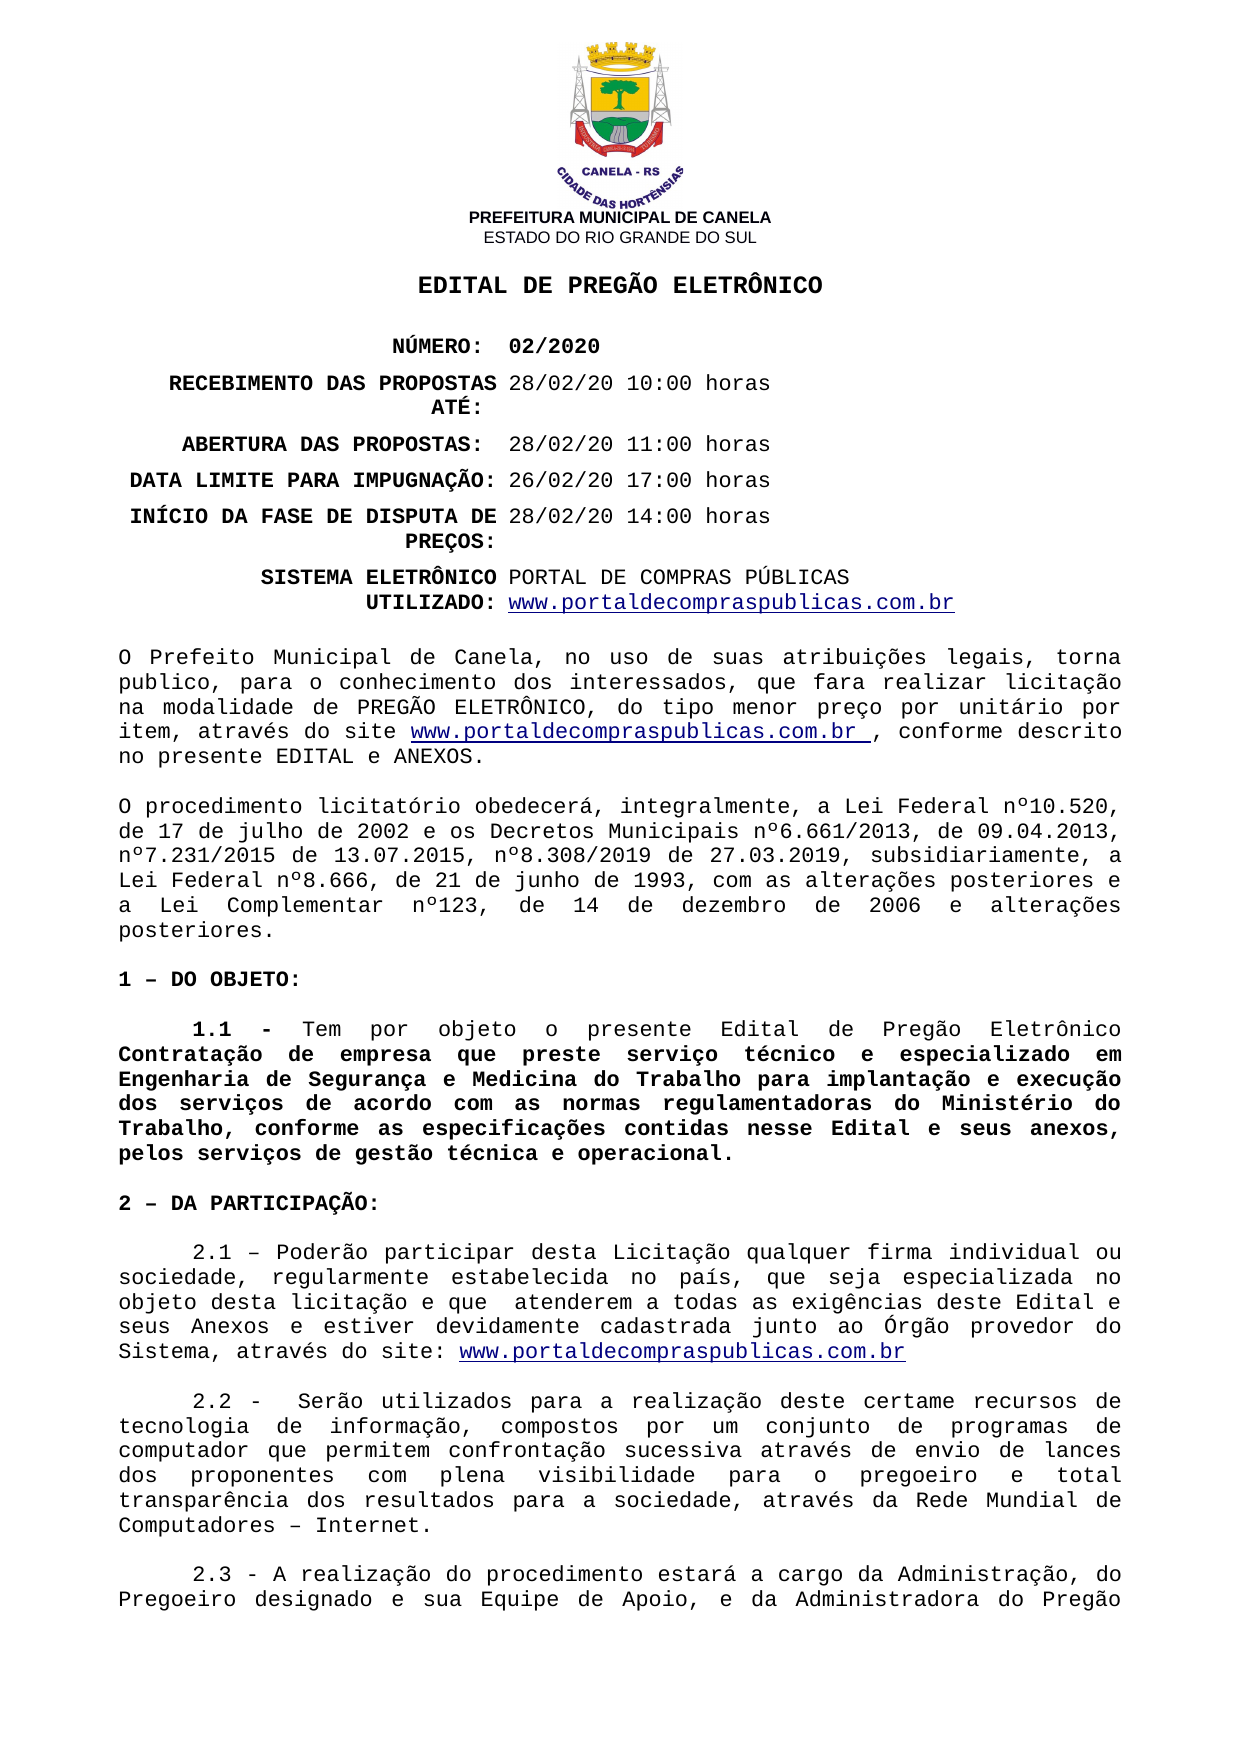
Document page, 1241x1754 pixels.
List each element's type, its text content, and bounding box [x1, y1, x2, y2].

text 1.1 - Tem por objeto o presente Edital de Pregão Eletrônico Contratação de empresa que preste serviço técnico e especializado em Engenharia de Segurança e Medicina do Trabalho para implantação e execução dos serviços de acordo com as normas regulamentadoras do Ministério do Trabalho, conforme as especificações contidas nesse Edital e seus anexos, pelos serviços de gestão técnica e operacional. [118, 1018, 1122, 1167]
table_header 02/2020 [503, 330, 1134, 366]
table_cell 26/02/20 17:00 horas [503, 463, 1134, 499]
text O procedimento licitatório obedecerá, integralmente, a Lei Federal nº10.520, de 17 de julho de 2002 e os Decretos Municipais nº6.661/2013, de 09.04.2013, nº7.231/2015 de 13.07.2015, nº8.308/2019 de 27.03.2019, subsidiariamente, a Lei Federal nº8.666, de 21 de junho de 1993, com as alterações posteriores e a Lei Complementar nº123, de 14 de dezembro de 2006 e alterações posteriores. [118, 795, 1122, 944]
text O Prefeito Municipal de Canela, no uso de suas atribuições legais, torna publico, para o conhecimento dos interessados, que fara realizar licitação na modalidade de PREGÃO ELETRÔNICO, do tipo menor preço por unitário por item, através do site www.portaldecompraspublicas.com.br , conforme descrito no presente EDITAL e ANEXOS. [118, 646, 1122, 770]
text 2.2 - Serão utilizados para a realização deste certame recursos de tecnologia de informação, compostos por um conjunto de programas de computador que permitem confrontação sucessiva através de envio de lances dos proponentes com plena visibilidade para o pregoeiro e total transparência dos resultados para a sociedade, através da Rede Mundial de Computadores – Internet. [118, 1390, 1122, 1539]
text PREFEITURA MUNICIPAL DE CANELA [118, 41, 1122, 227]
table_cell 28/02/20 14:00 horas [503, 500, 1134, 561]
table_cell SISTEMA ELETRÔNICO UTILIZADO: [118, 561, 502, 622]
picture [557, 42, 684, 209]
text 2.3 - A realização do procedimento estará a cargo da Administração, do Pregoeiro designado e sua Equipe de Apoio, e da Administradora do Pregão [118, 1564, 1122, 1613]
table_cell PORTAL DE COMPRAS PÚBLICAS www.portaldecompraspublicas.com.br [503, 561, 1134, 622]
text 2 – DA PARTICIPAÇÃO: [118, 1192, 1122, 1217]
table_cell DATA LIMITE PARA IMPUGNAÇÃO: [118, 463, 502, 499]
text ESTADO DO RIO GRANDE DO SUL [118, 227, 1122, 247]
table_cell RECEBIMENTO DAS PROPOSTAS ATÉ: [118, 366, 502, 427]
text 1 – DO OBJETO: [118, 969, 1122, 993]
table_cell ABERTURA DAS PROPOSTAS: [118, 427, 502, 463]
table_cell INÍCIO DA FASE DE DISPUTA DE PREÇOS: [118, 500, 502, 561]
table_header NÚMERO: [118, 330, 502, 366]
table_cell 28/02/20 10:00 horas [503, 366, 1134, 427]
table_cell 28/02/20 11:00 horas [503, 427, 1134, 463]
text 2.1 – Poderão participar desta Licitação qualquer firma individual ou sociedade, regularmente estabelecida no país, que seja especializada no objeto desta licitação e que atenderem a todas as exigências deste Edital e seus Anexos e estiver devidamente cadastrada junto ao Órgão provedor do Sistema, através do site: www.portaldecompraspublicas.com.br [118, 1241, 1122, 1365]
text EDITAL DE PREGÃO ELETRÔNICO [118, 273, 1122, 301]
